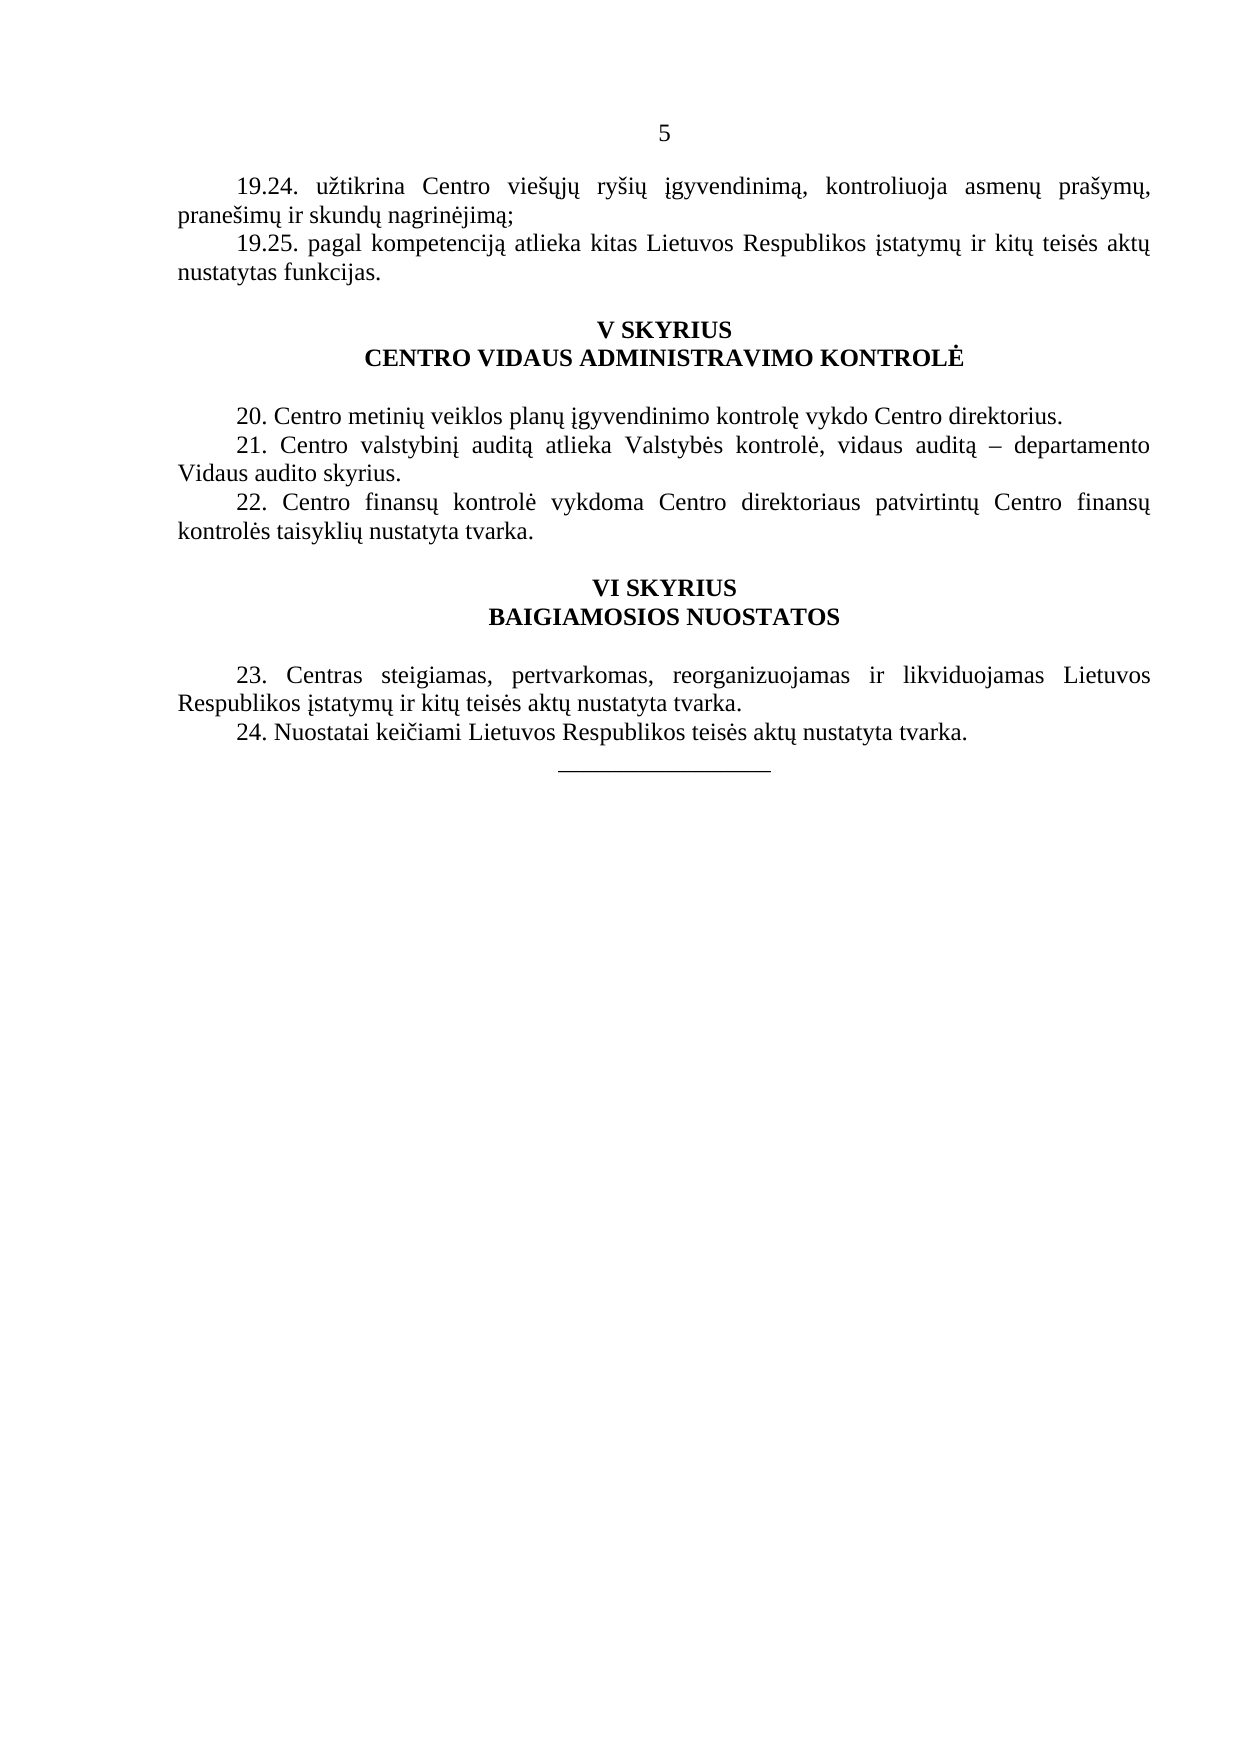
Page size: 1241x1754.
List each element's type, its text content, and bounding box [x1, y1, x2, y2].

text 24. Nuostatai keičiami Lietuvos Respublikos teisės aktų nustatyta tvarka. [177, 717, 1152, 746]
text 22. Centro finansų kontrolė vykdoma Centro direktoriaus patvirtintų Centro finansų kontrolės taisyklių nustatyta tvarka. [177, 487, 1152, 545]
text 23. Centras steigiamas, pertvarkomas, reorganizuojamas ir likviduojamas Lietuvos Respublikos įstatymų ir kitų teisės aktų nustatyta tvarka. [177, 660, 1152, 717]
text _________________ [177, 746, 1152, 775]
text V SKYRIUS [177, 315, 1152, 343]
text 20. Centro metinių veiklos planų įgyvendinimo kontrolę vykdo Centro direktorius. [177, 401, 1152, 430]
text 19.24. užtikrina Centro viešųjų ryšių įgyvendinimą, kontroliuoja asmenų prašymų, pranešimų ir skundų nagrinėjimą; [177, 171, 1152, 228]
text BAIGIAMOSIOS NUOSTATOS [177, 602, 1152, 631]
text 21. Centro valstybinį auditą atlieka Valstybės kontrolė, vidaus auditą – departamento Vidaus audito skyrius. [177, 430, 1152, 487]
text CENTRO VIDAUS ADMINISTRAVIMO KONTROLĖ [177, 343, 1152, 372]
text VI SKYRIUS [177, 573, 1152, 602]
text 19.25. pagal kompetenciją atlieka kitas Lietuvos Respublikos įstatymų ir kitų teisės aktų nustatytas funkcijas. [177, 228, 1152, 286]
